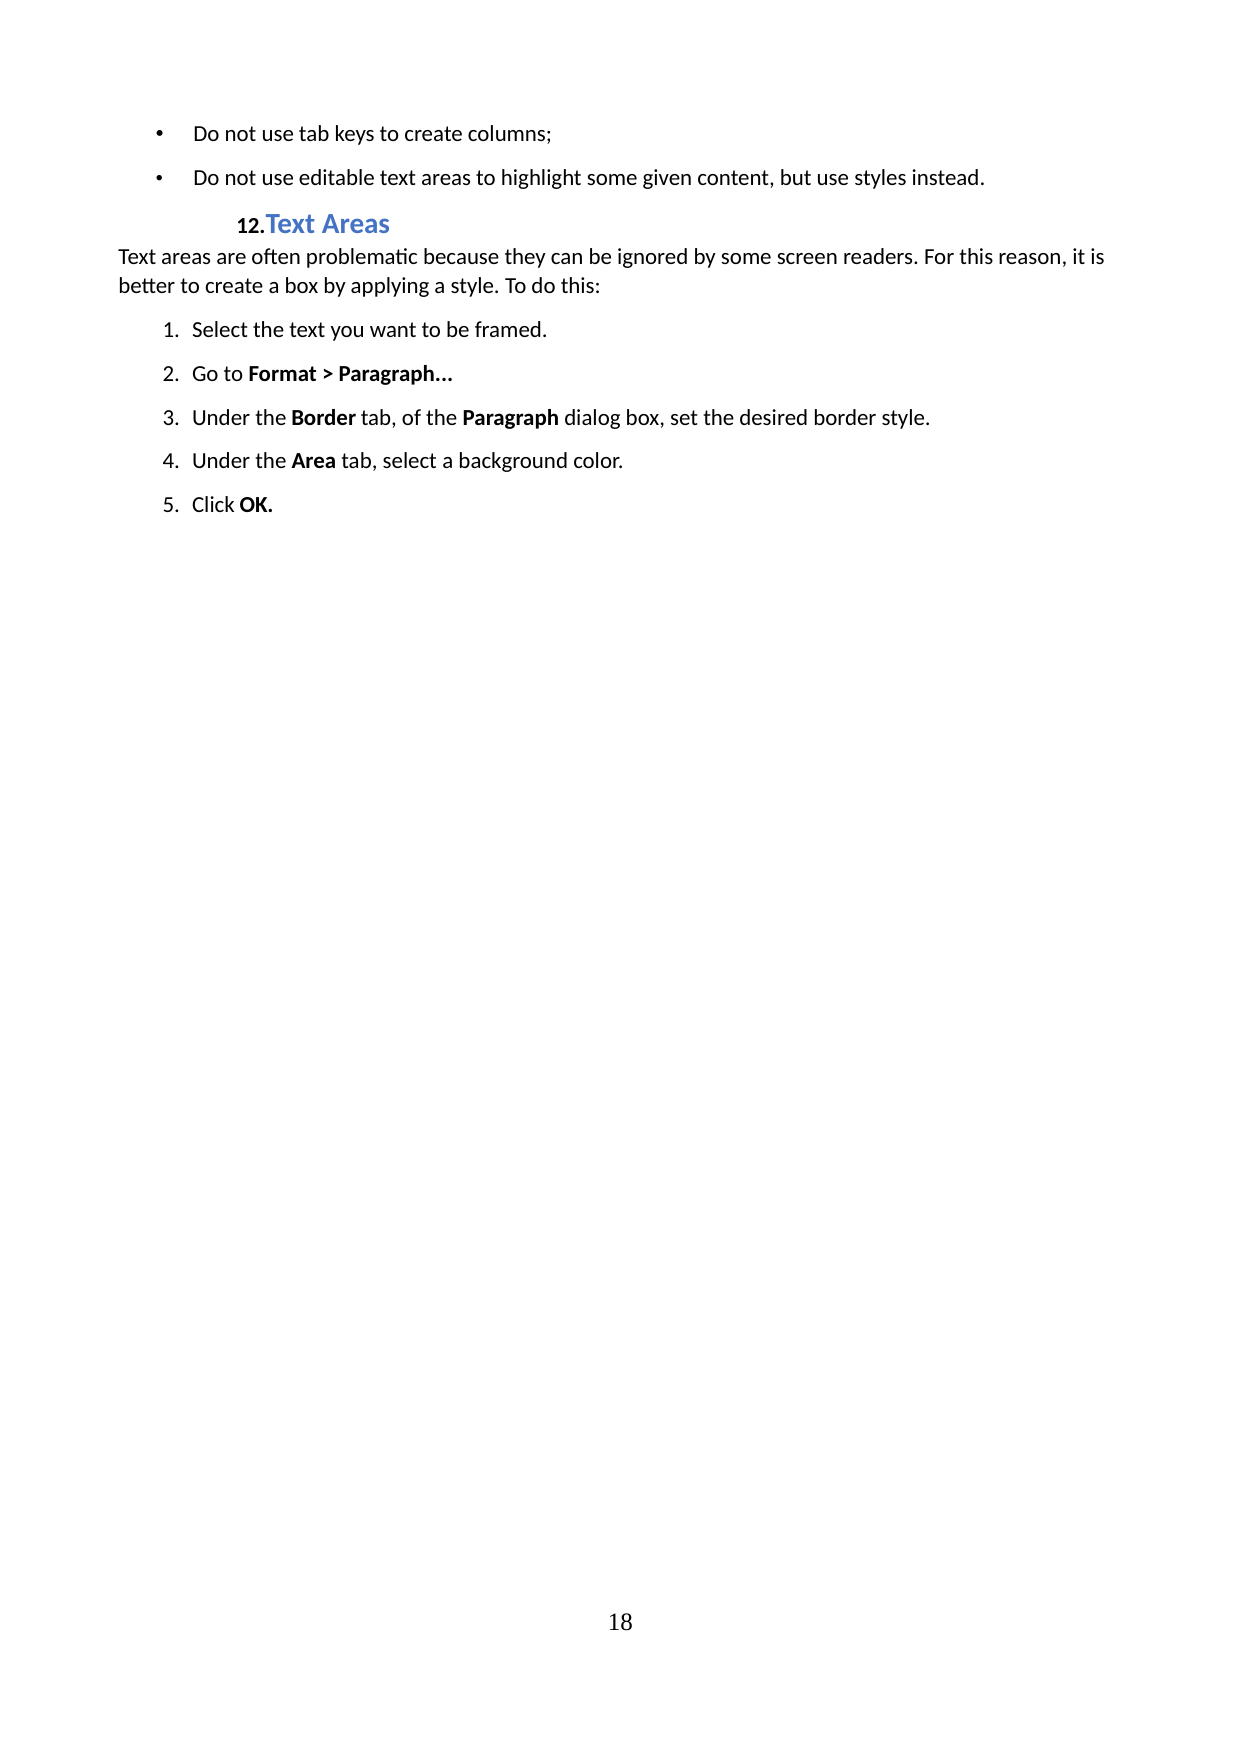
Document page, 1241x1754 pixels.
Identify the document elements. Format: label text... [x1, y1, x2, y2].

list Under the Area tab, select a background color. [162, 445, 1122, 474]
list Do not use editable text areas to highlight some given content, but use styles instead. [156, 162, 1122, 191]
list Go to Format > Paragraph... [162, 358, 1122, 387]
text Text areas are often problematic because they can be ignored by some screen readers. For this reason, it is better to create a box by applying a style. To do this: [118, 241, 1122, 299]
list Click OK. [162, 489, 1122, 518]
list Under the Border tab, of the Paragraph dialog box, set the desired border style. [162, 402, 1122, 431]
list Select the text you want to be framed. [162, 314, 1122, 343]
list Do not use tab keys to create columns; [156, 118, 1122, 147]
subtitle Text Areas [236, 206, 1122, 241]
